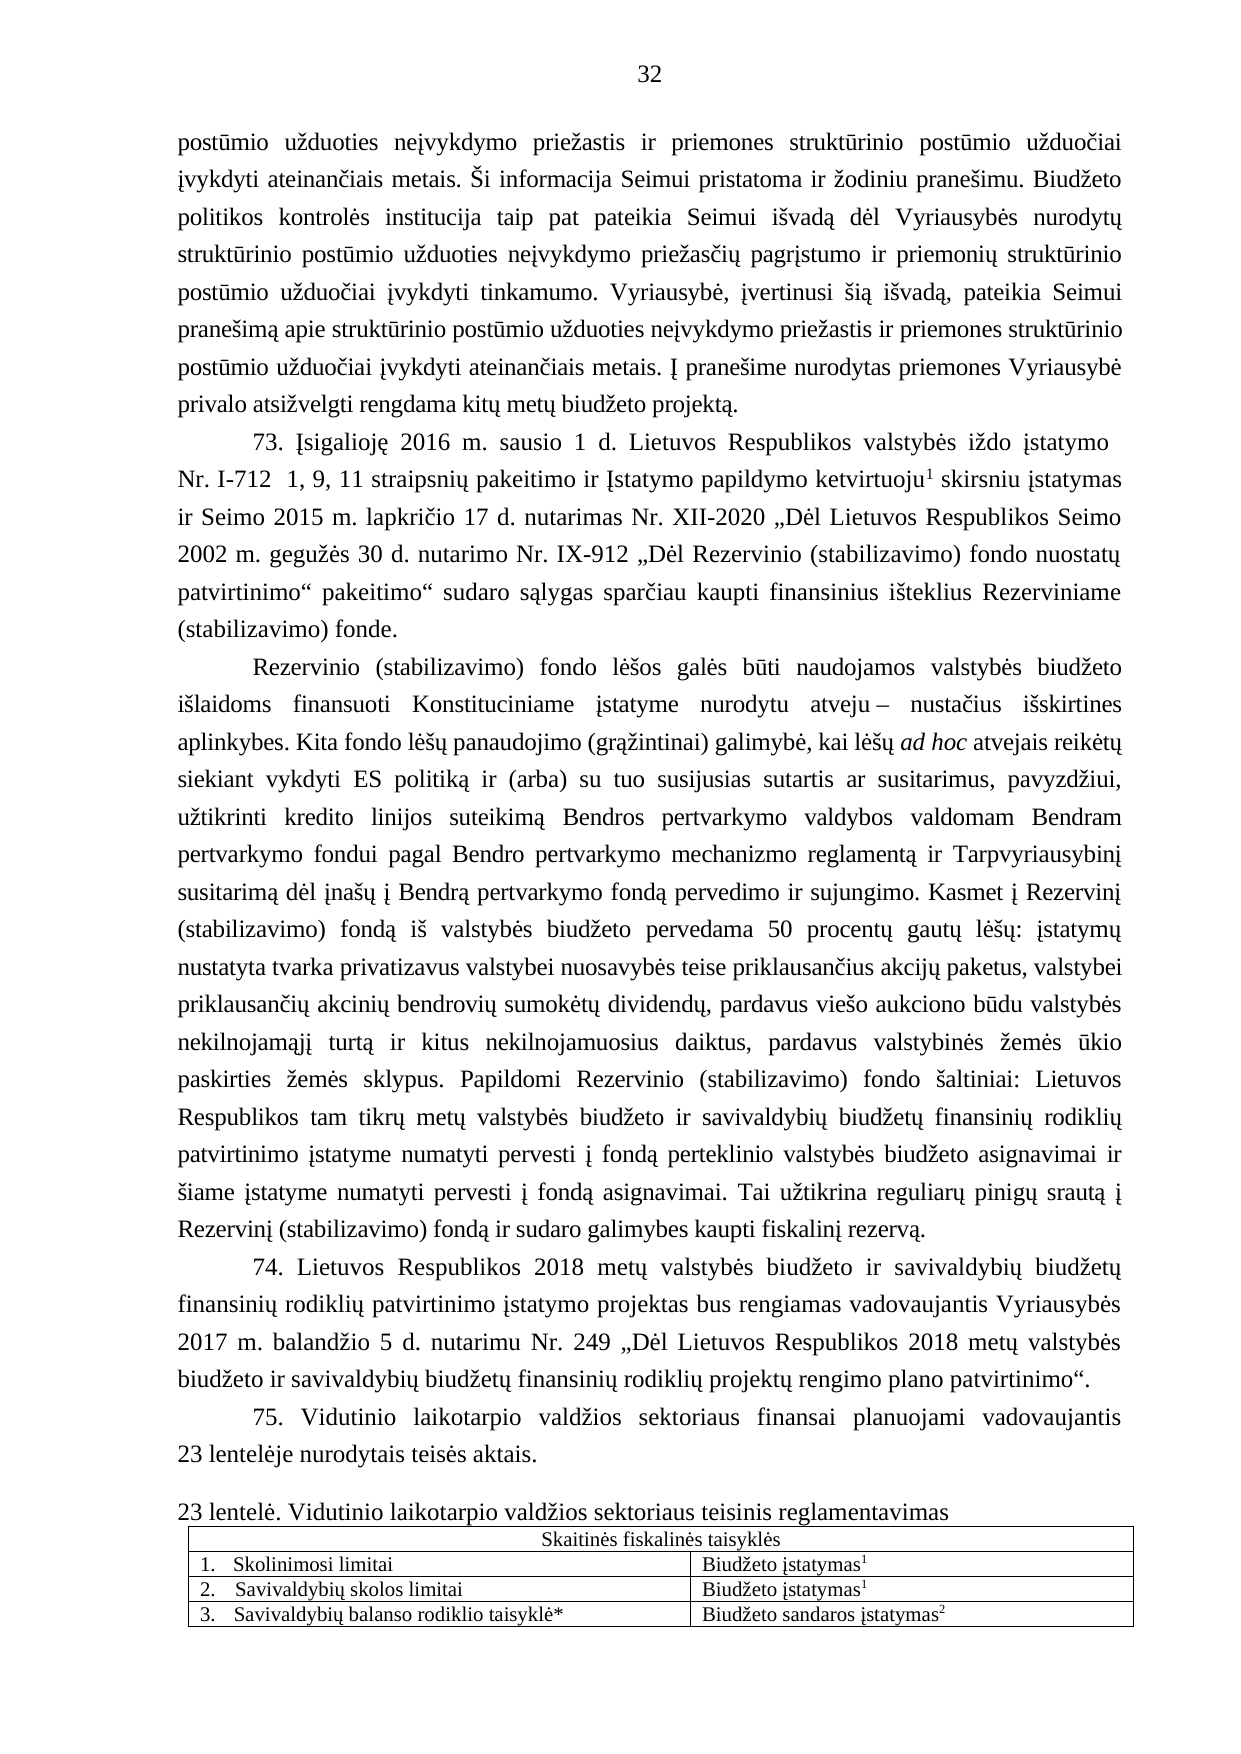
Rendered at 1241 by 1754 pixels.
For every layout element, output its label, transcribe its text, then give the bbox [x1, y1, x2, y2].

table_cell Biudžeto sandaros įstatymas2 [691, 1602, 1133, 1626]
text 74. Lietuvos Respublikos 2018 metų valstybės biudžeto ir savivaldybių biudžetų finansinių rodiklių patvirtinimo įstatymo projektas bus rengiamas vadovaujantis Vyriausybės 2017 m. balandžio 5 d. nutarimu Nr. 249 „Dėl Lietuvos Respublikos 2018 metų valstybės biudžeto ir savivaldybių biudžetų finansinių rodiklių projektų rengimo plano patvirtinimo“. [177, 1243, 1122, 1393]
table_header Skaitinės fiskalinės taisyklės [189, 1527, 1133, 1551]
text postūmio užduoties neįvykdymo priežastis ir priemones struktūrinio postūmio užduočiai įvykdyti ateinančiais metais. Ši informacija Seimui pristatoma ir žodiniu pranešimu. Biudžeto politikos kontrolės institucija taip pat pateikia Seimui išvadą dėl Vyriausybės nurodytų struktūrinio postūmio užduoties neįvykdymo priežasčių pagrįstumo ir priemonių struktūrinio postūmio užduočiai įvykdyti tinkamumo. Vyriausybė, įvertinusi šią išvadą, pateikia Seimui pranešimą apie struktūrinio postūmio užduoties neįvykdymo priežastis ir priemones struktūrinio postūmio užduočiai įvykdyti ateinančiais metais. Į pranešime nurodytas priemones Vyriausybė privalo atsižvelgti rengdama kitų metų biudžeto projektą. [177, 118, 1122, 418]
table_cell Biudžeto įstatymas1 [691, 1552, 1133, 1576]
text 75. Vidutinio laikotarpio valdžios sektoriaus finansai planuojami vadovaujantis 23 lentelėje nurodytais teisės aktais. [177, 1393, 1122, 1468]
table_cell Biudžeto įstatymas1 [691, 1577, 1133, 1601]
table_cell 1. Skolinimosi limitai [189, 1552, 690, 1576]
table_cell 3. Savivaldybių balanso rodiklio taisyklė* [189, 1602, 690, 1626]
text 73. Įsigalioję 2016 m. sausio 1 d. Lietuvos Respublikos valstybės iždo įstatymo Nr. I-712 1, 9, 11 straipsnių pakeitimo ir Įstatymo papildymo ketvirtuoju1 skirsniu įstatymas ir Seimo 2015 m. lapkričio 17 d. nutarimas Nr. XII-2020 „Dėl Lietuvos Respublikos Seimo 2002 m. gegužės 30 d. nutarimo Nr. IX-912 „Dėl Rezervinio (stabilizavimo) fondo nuostatų patvirtinimo“ pakeitimo“ sudaro sąlygas sparčiau kaupti finansinius išteklius Rezerviniame (stabilizavimo) fonde. [177, 418, 1122, 643]
text 23 lentelė. Vidutinio laikotarpio valdžios sektoriaus teisinis reglamentavimas [177, 1497, 1122, 1526]
table_cell 2. Savivaldybių skolos limitai [189, 1577, 690, 1601]
text Rezervinio (stabilizavimo) fondo lėšos galės būti naudojamos valstybės biudžeto išlaidoms finansuoti Konstituciniame įstatyme nurodytu atveju – nustačius išskirtines aplinkybes. Kita fondo lėšų panaudojimo (grąžintinai) galimybė, kai lėšų ad hoc atvejais reikėtų siekiant vykdyti ES politiką ir (arba) su tuo susijusias sutartis ar susitarimus, pavyzdžiui, užtikrinti kredito linijos suteikimą Bendros pertvarkymo valdybos valdomam Bendram pertvarkymo fondui pagal Bendro pertvarkymo mechanizmo reglamentą ir Tarpvyriausybinį susitarimą dėl įnašų į Bendrą pertvarkymo fondą pervedimo ir sujungimo. Kasmet į Rezervinį (stabilizavimo) fondą iš valstybės biudžeto pervedama 50 procentų gautų lėšų: įstatymų nustatyta tvarka privatizavus valstybei nuosavybės teise priklausančius akcijų paketus, valstybei priklausančių akcinių bendrovių sumokėtų dividendų, pardavus viešo aukciono būdu valstybės nekilnojamąjį turtą ir kitus nekilnojamuosius daiktus, pardavus valstybinės žemės ūkio paskirties žemės sklypus. Papildomi Rezervinio (stabilizavimo) fondo šaltiniai: Lietuvos Respublikos tam tikrų metų valstybės biudžeto ir savivaldybių biudžetų finansinių rodiklių patvirtinimo įstatyme numatyti pervesti į fondą perteklinio valstybės biudžeto asignavimai ir šiame įstatyme numatyti pervesti į fondą asignavimai. Tai užtikrina reguliarų pinigų srautą į Rezervinį (stabilizavimo) fondą ir sudaro galimybes kaupti fiskalinį rezervą. [177, 643, 1122, 1243]
